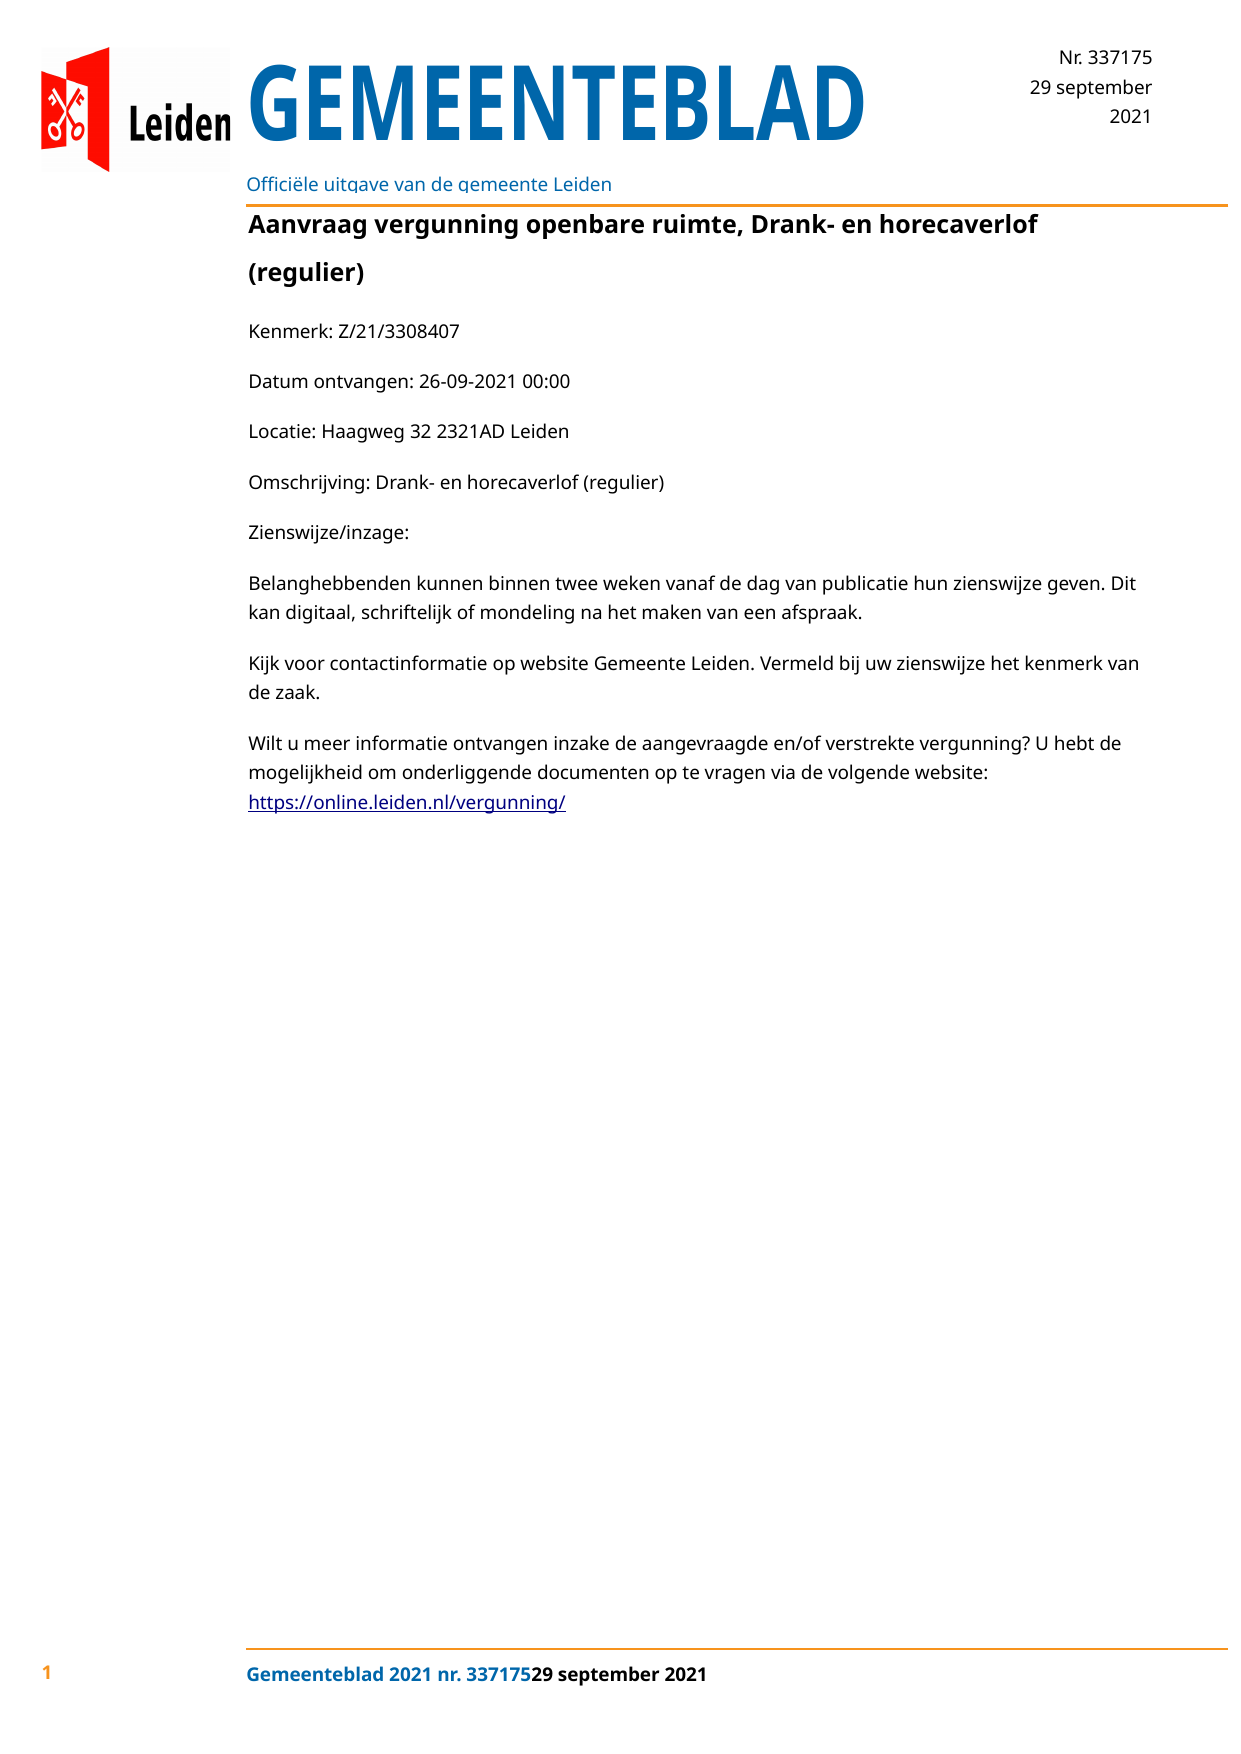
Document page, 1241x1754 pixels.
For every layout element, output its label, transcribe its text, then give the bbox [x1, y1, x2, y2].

text Omschrijving: Drank- en horecaverlof (regulier) [248, 469, 1152, 495]
text Kenmerk: Z/21/3308407 [248, 318, 1152, 344]
text Aanvraag vergunning openbare ruimte, Drank- en horecaverlof (regulier) [248, 207, 1152, 288]
text Kijk voor contactinformatie op website Gemeente Leiden. Vermeld bij uw zienswijze het kenmerk van de zaak. [248, 650, 1152, 705]
text Locatie: Haagweg 32 2321AD Leiden [248, 419, 1152, 444]
picture [41, 47, 231, 172]
text Wilt u meer informatie ontvangen inzake de aangevraagde en/of verstrekte vergunning? U hebt de mogelijkheid om onderliggende documenten op te vragen via de volgende website: https://online.leiden.nl/vergunning/ [248, 730, 1152, 815]
text Zienswijze/inzage: [248, 519, 1152, 545]
text Datum ontvangen: 26-09-2021 00:00 [248, 368, 1152, 394]
text Belanghebbenden kunnen binnen twee weken vanaf de dag van publicatie hun zienswijze geven. Dit kan digitaal, schriftelijk of mondeling na het maken van een afspraak. [248, 570, 1152, 625]
